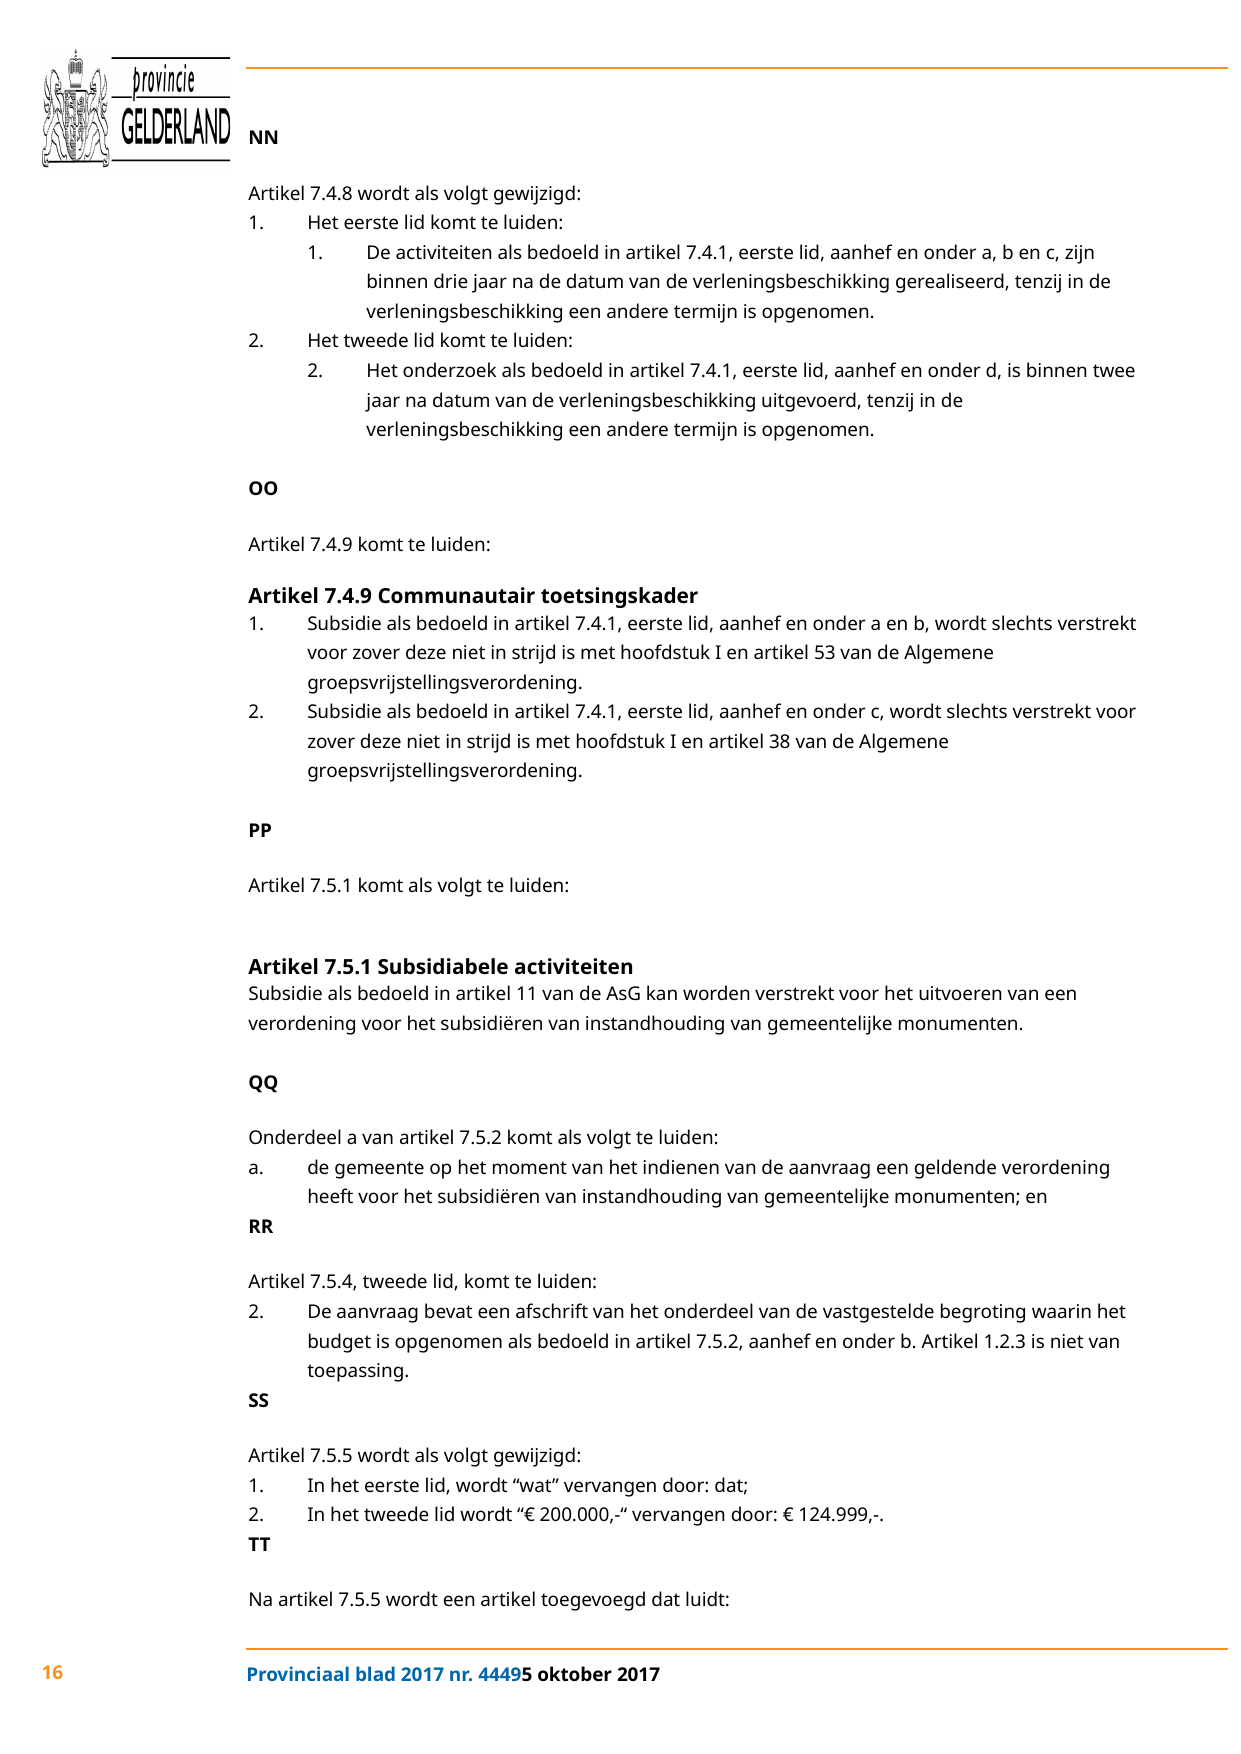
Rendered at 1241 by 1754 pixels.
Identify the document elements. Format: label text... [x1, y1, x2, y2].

text TT [248, 1531, 1152, 1557]
text Artikel 7.4.9 komt te luiden: [248, 531, 1152, 557]
text NN [248, 124, 1152, 150]
list De activiteiten als bedoeld in artikel 7.4.1, eerste lid, aanhef en onder a, b en c, zijn binnen drie jaar na de datum van de verleningsbeschikking gerealiseerd, tenzij in de verleningsbeschikking een andere termijn is opgenomen. [307, 239, 1152, 324]
list Het tweede lid komt te luiden: [248, 328, 1152, 353]
list In het eerste lid, wordt “wat” vervangen door: dat; [248, 1472, 1152, 1498]
list Het eerste lid komt te luiden: [248, 209, 1152, 235]
text Subsidie als bedoeld in artikel 11 van de AsG kan worden verstrekt voor het uitvoeren van een verordening voor het subsidiëren van instandhouding van gemeentelijke monumenten. [248, 981, 1152, 1036]
list Subsidie als bedoeld in artikel 7.4.1, eerste lid, aanhef en onder c, wordt slechts verstrekt voor zover deze niet in strijd is met hoofdstuk I en artikel 38 van de Algemene groepsvrijstellingsverordening. [248, 698, 1152, 783]
list In het tweede lid wordt “€ 200.000,-“ vervangen door: € 124.999,-. [248, 1501, 1152, 1527]
list Subsidie als bedoeld in artikel 7.4.1, eerste lid, aanhef en onder a en b, wordt slechts verstrekt voor zover deze niet in strijd is met hoofdstuk I en artikel 53 van de Algemene groepsvrijstellingsverordening. [248, 610, 1152, 694]
picture [41, 47, 231, 172]
text Artikel 7.5.1 Subsidiabele activiteiten [248, 952, 1152, 981]
list Het onderzoek als bedoeld in artikel 7.4.1, eerste lid, aanhef en onder d, is binnen twee jaar na datum van de verleningsbeschikking uitgevoerd, tenzij in de verleningsbeschikking een andere termijn is opgenomen. [307, 357, 1152, 442]
text SS [248, 1387, 1152, 1413]
text Artikel 7.5.5 wordt als volgt gewijzigd: [248, 1442, 1152, 1468]
text Artikel 7.5.1 komt als volgt te luiden: [248, 872, 1152, 898]
text PP [248, 817, 1152, 842]
text Artikel 7.5.4, tweede lid, komt te luiden: [248, 1269, 1152, 1294]
text OO [248, 476, 1152, 501]
text RR [248, 1213, 1152, 1239]
text Onderdeel a van artikel 7.5.2 komt als volgt te luiden: [248, 1124, 1152, 1150]
text Artikel 7.4.8 wordt als volgt gewijzigd: [248, 180, 1152, 205]
list De aanvraag bevat een afschrift van het onderdeel van de vastgestelde begroting waarin het budget is opgenomen als bedoeld in artikel 7.5.2, aanhef en onder b. Artikel 1.2.3 is niet van toepassing. [248, 1298, 1152, 1383]
text QQ [248, 1069, 1152, 1095]
text Artikel 7.4.9 Communautair toetsingskader [248, 581, 1152, 610]
list de gemeente op het moment van het indienen van de aanvraag een geldende verordening heeft voor het subsidiëren van instandhouding van gemeentelijke monumenten; en [248, 1154, 1152, 1209]
text Na artikel 7.5.5 wordt een artikel toegevoegd dat luidt: [248, 1586, 1152, 1612]
